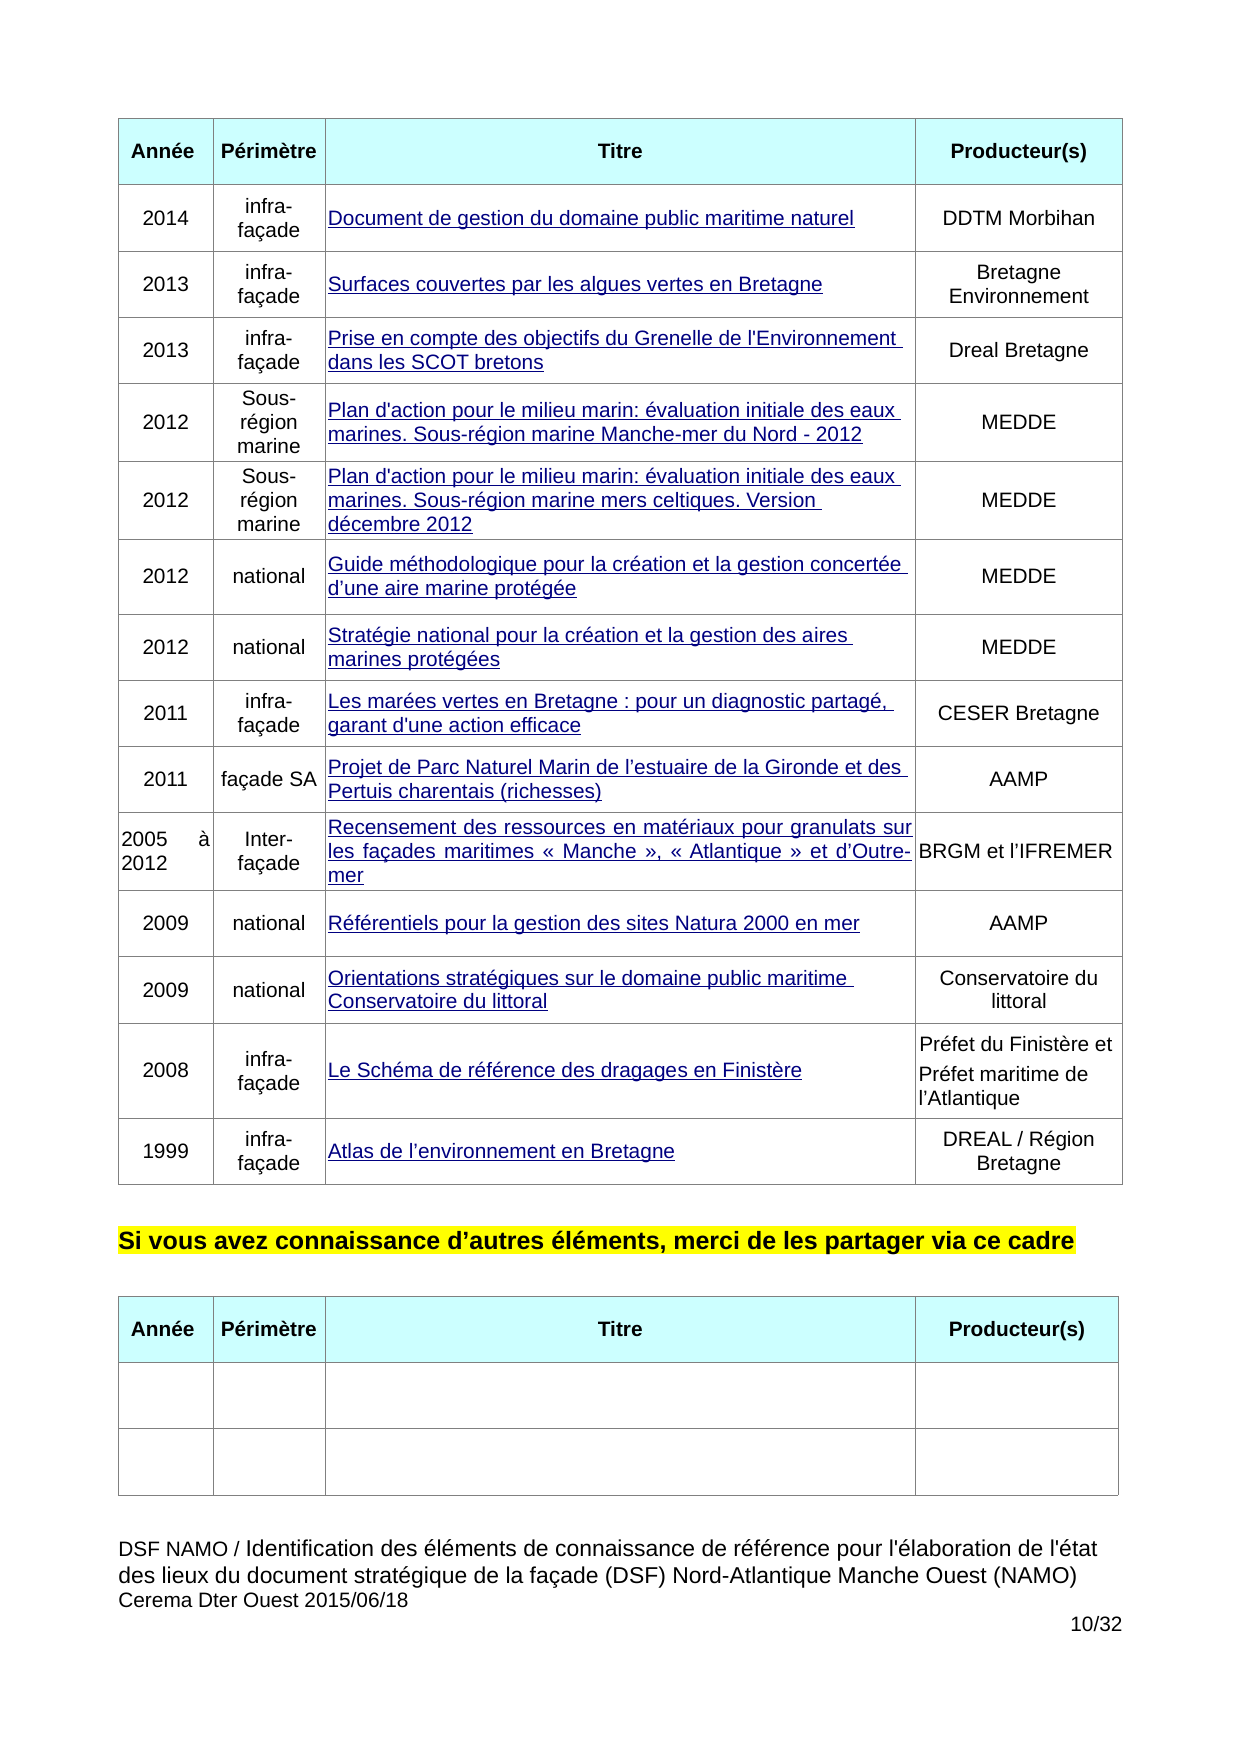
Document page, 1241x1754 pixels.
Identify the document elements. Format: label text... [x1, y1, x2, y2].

table_cell BRGM et l’IFREMER [916, 813, 1122, 890]
table_cell Surfaces couvertes par les algues vertes en Bretagne [326, 252, 915, 317]
table_cell [916, 1363, 1118, 1428]
table_cell 2009 [119, 891, 213, 956]
table_cell 2012 [119, 540, 213, 613]
table_header Titre [326, 1297, 915, 1362]
table_cell Bretagne Environnement [916, 252, 1122, 317]
table_cell MEDDE [916, 384, 1122, 461]
table_header Année [119, 1297, 213, 1362]
table_cell Les marées vertes en Bretagne : pour un diagnostic partagé, garant d'une action efficace [326, 681, 915, 746]
table_cell Plan d'action pour le milieu marin: évaluation initiale des eaux marines. Sous-région marine Manche-mer du Nord - 2012 [326, 384, 915, 461]
table_cell Dreal Bretagne [916, 318, 1122, 383]
table_cell 2014 [119, 185, 213, 251]
table_header Producteur(s) [916, 119, 1122, 184]
table_cell [326, 1363, 915, 1428]
table_cell 2012 [119, 615, 213, 680]
table_cell infra-façade [214, 681, 325, 746]
table_cell Inter-façade [214, 813, 325, 890]
text Si vous avez connaissance d’autres éléments, merci de les partager via ce cadre [118, 1226, 1122, 1254]
table_cell infra-façade [214, 185, 325, 251]
table_cell DREAL / Région Bretagne [916, 1119, 1122, 1184]
table_cell Atlas de l’environnement en Bretagne [326, 1119, 915, 1184]
table_cell MEDDE [916, 615, 1122, 680]
table_header Producteur(s) [916, 1297, 1118, 1362]
table_cell DDTM Morbihan [916, 185, 1122, 251]
table_cell national [214, 957, 325, 1022]
table_cell Projet de Parc Naturel Marin de l’estuaire de la Gironde et des Pertuis charentais (richesses) [326, 747, 915, 812]
table_cell national [214, 540, 325, 613]
table_header Titre [326, 119, 915, 184]
table_cell 2013 [119, 252, 213, 317]
table_cell 2012 [119, 384, 213, 461]
table_cell Prise en compte des objectifs du Grenelle de l'Environnement dans les SCOT bretons [326, 318, 915, 383]
table_cell façade SA [214, 747, 325, 812]
table_cell 2011 [119, 747, 213, 812]
table_cell MEDDE [916, 540, 1122, 613]
table_cell Guide méthodologique pour la création et la gestion concertée d’une aire marine protégée [326, 540, 915, 613]
table_cell [119, 1363, 213, 1428]
table_cell [916, 1429, 1118, 1494]
table_cell Plan d'action pour le milieu marin: évaluation initiale des eaux marines. Sous-région marine mers celtiques. Version décembre 2012 [326, 462, 915, 539]
table_cell [119, 1429, 213, 1494]
table_cell infra-façade [214, 252, 325, 317]
table_cell AAMP [916, 891, 1122, 956]
table_cell Document de gestion du domaine public maritime naturel [326, 185, 915, 251]
table_cell Conservatoire du littoral [916, 957, 1122, 1022]
table_cell AAMP [916, 747, 1122, 812]
table_cell Recensement des ressources en matériaux pour granulats sur les façades maritimes « Manche », « Atlantique » et d’Outre-mer [326, 813, 915, 890]
table_cell Orientations stratégiques sur le domaine public maritime Conservatoire du littoral [326, 957, 915, 1022]
table_cell 2005 à 2012 [119, 813, 213, 890]
table_cell 2008 [119, 1024, 213, 1118]
table_header Périmètre [214, 1297, 325, 1362]
table_cell MEDDE [916, 462, 1122, 539]
table_cell national [214, 891, 325, 956]
table_header Année [119, 119, 213, 184]
table_cell infra-façade [214, 1119, 325, 1184]
table_cell Stratégie national pour la création et la gestion des aires marines protégées [326, 615, 915, 680]
table_cell Préfet du Finistère et Préfet maritime de l’Atlantique [916, 1024, 1122, 1118]
table_cell 2013 [119, 318, 213, 383]
table_cell infra-façade [214, 1024, 325, 1118]
table_cell national [214, 615, 325, 680]
table_cell 2009 [119, 957, 213, 1022]
table_cell Référentiels pour la gestion des sites Natura 2000 en mer [326, 891, 915, 956]
table_cell [214, 1429, 325, 1494]
table_cell [326, 1429, 915, 1494]
table_cell Sous-région marine [214, 462, 325, 539]
table_cell 1999 [119, 1119, 213, 1184]
table_cell Sous-région marine [214, 384, 325, 461]
table_header Périmètre [214, 119, 325, 184]
table_cell infra-façade [214, 318, 325, 383]
table_cell CESER Bretagne [916, 681, 1122, 746]
table_cell Le Schéma de référence des dragages en Finistère [326, 1024, 915, 1118]
table_cell 2012 [119, 462, 213, 539]
table_cell 2011 [119, 681, 213, 746]
table_cell [214, 1363, 325, 1428]
